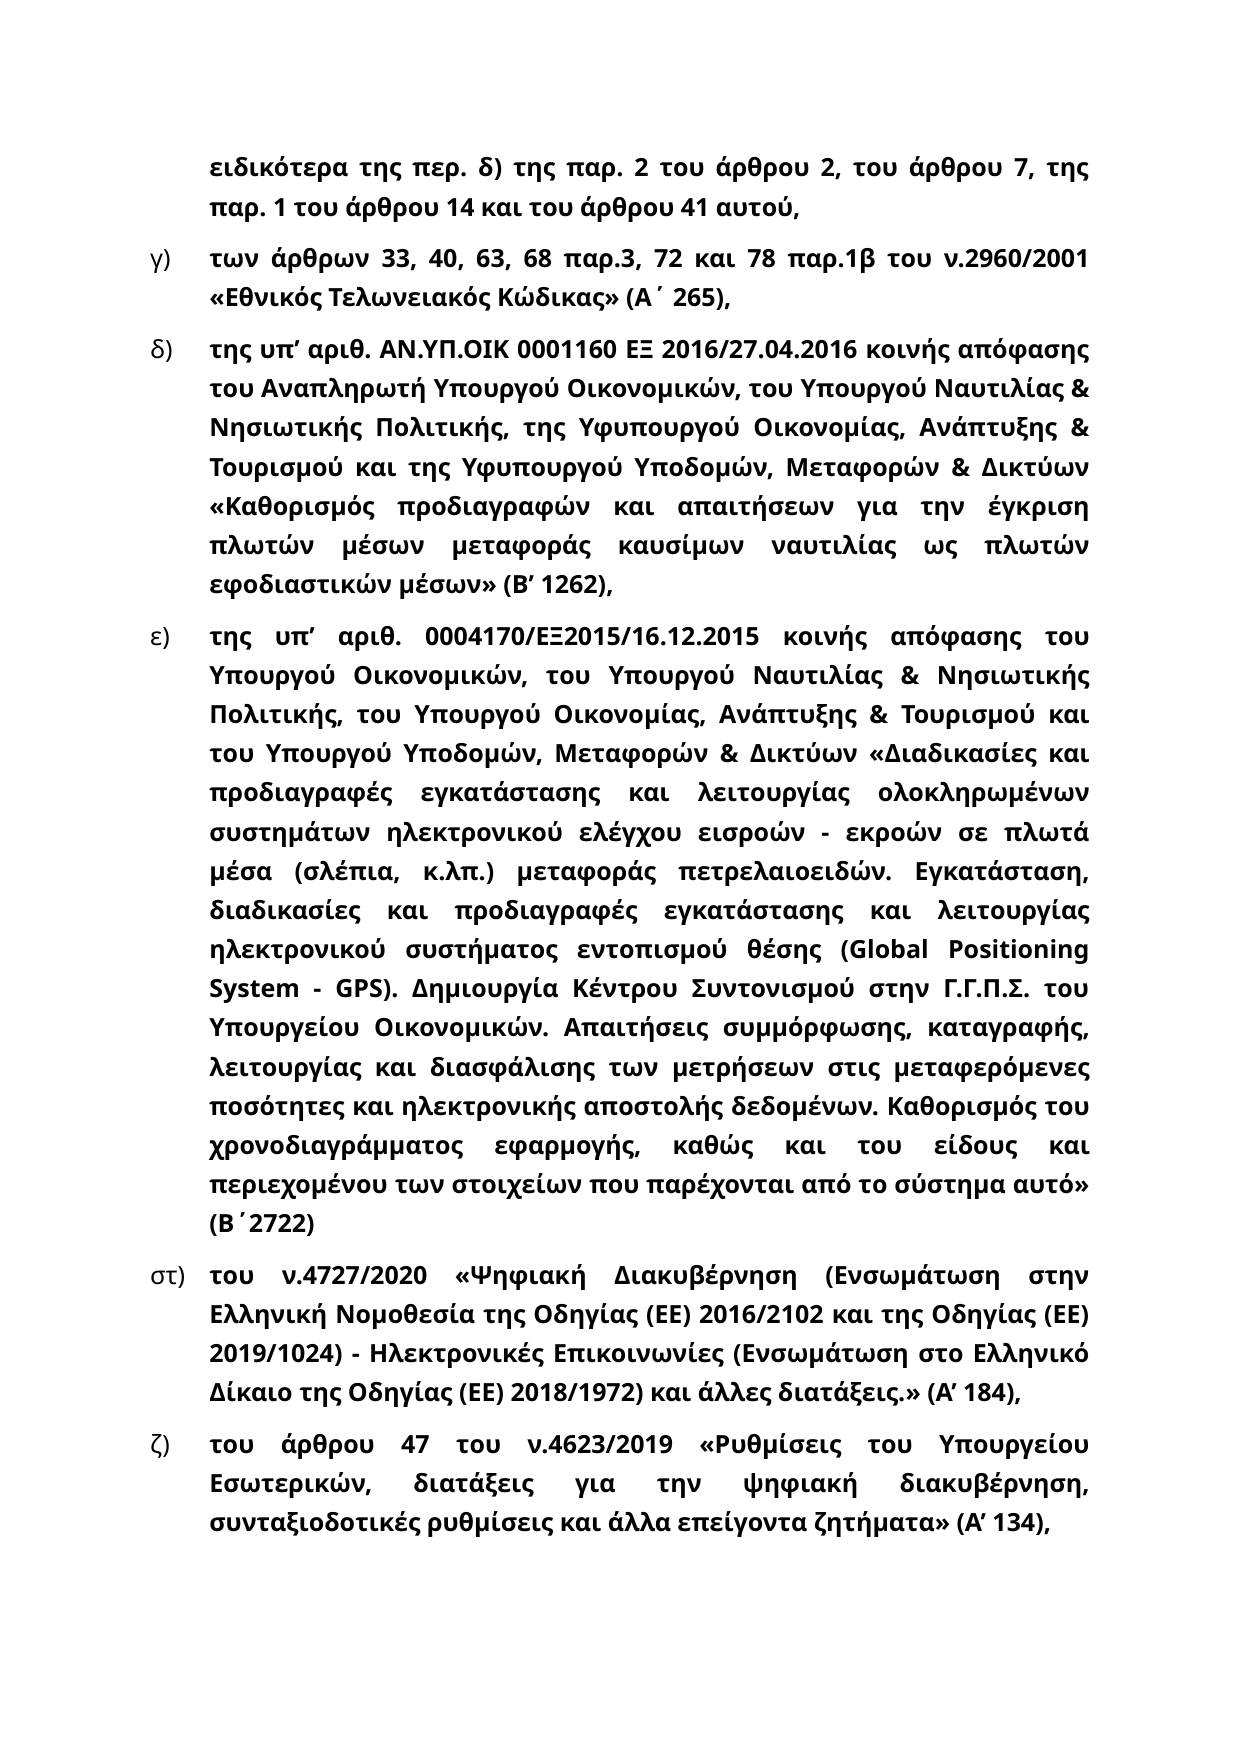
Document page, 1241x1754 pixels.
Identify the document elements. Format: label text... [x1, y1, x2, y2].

list ειδικότερα της περ. δ) της παρ. 2 του άρθρου 2, του άρθρου 7, της παρ. 1 του άρθρου 14 και του άρθρου 41 αυτού, [150, 150, 1090, 223]
list γ) των άρθρων 33, 40, 63, 68 παρ.3, 72 και 78 παρ.1β του ν.2960/2001 «Εθνικός Τελωνειακός Κώδικας» (Α΄ 265), [150, 241, 1090, 314]
list δ) της υπ’ αριθ. ΑΝ.ΥΠ.ΟΙΚ 0001160 ΕΞ 2016/27.04.2016 κοινής απόφασης του Αναπληρωτή Υπουργού Οικονομικών, του Υπουργού Ναυτιλίας & Νησιωτικής Πολιτικής, της Υφυπουργού Οικονομίας, Ανάπτυξης & Τουρισμού και της Υφυπουργού Υποδομών, Μεταφορών & Δικτύων «Καθορισμός προδιαγραφών και απαιτήσεων για την έγκριση πλωτών μέσων μεταφοράς καυσίμων ναυτιλίας ως πλωτών εφοδιαστικών μέσων» (Β’ 1262), [150, 332, 1090, 601]
list ε) της υπ’ αριθ. 0004170/ΕΞ2015/16.12.2015 κοινής απόφασης του Υπουργού Οικονομικών, του Υπουργού Ναυτιλίας & Νησιωτικής Πολιτικής, του Υπουργού Οικονομίας, Ανάπτυξης & Τουρισμού και του Υπουργού Υποδομών, Μεταφορών & Δικτύων «Διαδικασίες και προδιαγραφές εγκατάστασης και λειτουργίας ολοκληρωμένων συστημάτων ηλεκτρονικού ελέγχου εισροών - εκροών σε πλωτά μέσα (σλέπια, κ.λπ.) μεταφοράς πετρελαιοειδών. Εγκατάσταση, διαδικασίες και προδιαγραφές εγκατάστασης και λειτουργίας ηλεκτρονικού συστήματος εντοπισμού θέσης (Global Positioning System - GPS). Δημιουργία Κέντρου Συντονισμού στην Γ.Γ.Π.Σ. του Υπουργείου Οικονομικών. Απαιτήσεις συμμόρφωσης, καταγραφής, λειτουργίας και διασφάλισης των μετρήσεων στις μεταφερόμενες ποσότητες και ηλεκτρονικής αποστολής δεδομένων. Καθορισμός του χρονοδιαγράμματος εφαρμογής, καθώς και του είδους και περιεχομένου των στοιχείων που παρέχονται από το σύστημα αυτό» (Β΄2722) [150, 618, 1090, 1240]
list στ) του ν.4727/2020 «Ψηφιακή Διακυβέρνηση (Ενσωμάτωση στην Ελληνική Νομοθεσία της Οδηγίας (ΕΕ) 2016/2102 και της Οδηγίας (ΕΕ) 2019/1024) - Ηλεκτρονικές Επικοινωνίες (Ενσωμάτωση στο Ελληνικό Δίκαιο της Οδηγίας (ΕΕ) 2018/1972) και άλλες διατάξεις.» (Α’ 184), [150, 1257, 1090, 1409]
list ζ) του άρθρου 47 του ν.4623/2019 «Ρυθμίσεις του Υπουργείου Εσωτερικών, διατάξεις για την ψηφιακή διακυβέρνηση, συνταξιοδοτικές ρυθμίσεις και άλλα επείγοντα ζητήματα» (Α’ 134), [150, 1427, 1090, 1539]
